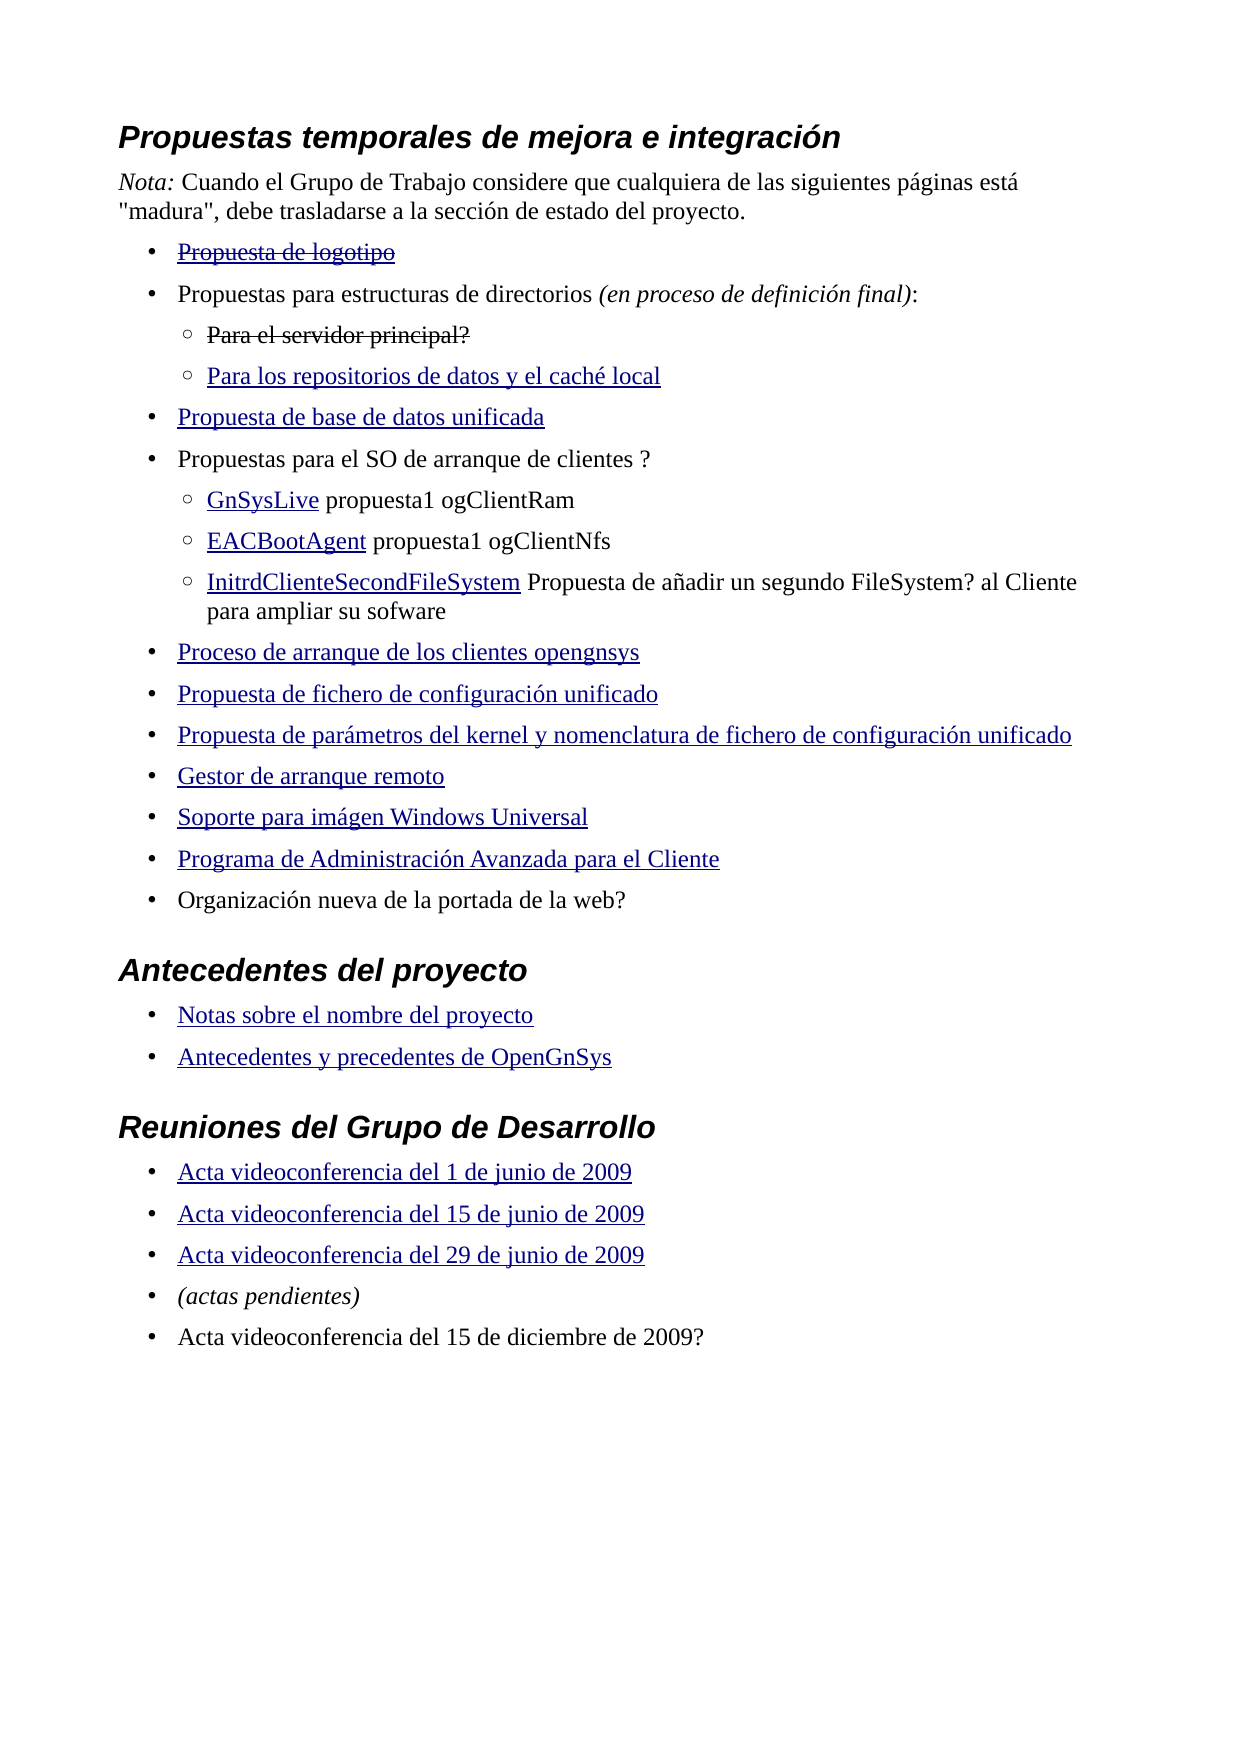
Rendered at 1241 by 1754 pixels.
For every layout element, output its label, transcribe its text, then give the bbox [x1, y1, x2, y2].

list Propuesta de fichero de configuración unificado [148, 679, 1122, 707]
list Acta videoconferencia del 15 de diciembre de 2009? [148, 1322, 1122, 1351]
list Para el servidor principal? [177, 320, 1122, 349]
subtitle Reuniones del Grupo de Desarrollo [118, 1108, 1122, 1145]
list Para los repositorios de datos y el caché local [177, 361, 1122, 390]
list Acta videoconferencia del 1 de junio de 2009 [148, 1157, 1122, 1186]
list Propuesta de base de datos unificada [148, 402, 1122, 431]
list InitrdClienteSecondFileSystem Propuesta de añadir un segundo FileSystem? al Cliente para ampliar su sofware [177, 567, 1122, 625]
list Programa de Administración Avanzada para el Cliente [148, 844, 1122, 872]
list EACBootAgent propuesta1 ogClientNfs [177, 526, 1122, 555]
list Notas sobre el nombre del proyecto [148, 1001, 1122, 1029]
list Propuesta de parámetros del kernel y nomenclatura de fichero de configuración unificado [148, 720, 1122, 749]
list Propuestas para estructuras de directorios (en proceso de definición final): [148, 279, 1122, 307]
list Antecedentes y precedentes de OpenGnSys [148, 1042, 1122, 1071]
list Gestor de arranque remoto [148, 761, 1122, 790]
list Soporte para imágen Windows Universal [148, 802, 1122, 831]
list Organización nueva de la portada de la web? [148, 885, 1122, 914]
list GnSysLive propuesta1 ogClientRam [177, 485, 1122, 514]
list Propuestas para el SO de arranque de clientes ? [148, 444, 1122, 472]
text Nota: Cuando el Grupo de Trabajo considere que cualquiera de las siguientes páginas está "madura", debe trasladarse a la sección de estado del proyecto. [118, 167, 1122, 225]
list Acta videoconferencia del 29 de junio de 2009 [148, 1240, 1122, 1269]
subtitle Antecedentes del proyecto [118, 951, 1122, 988]
list Acta videoconferencia del 15 de junio de 2009 [148, 1199, 1122, 1227]
list (actas pendientes) [148, 1281, 1122, 1310]
subtitle Propuestas temporales de mejora e integración [118, 118, 1122, 155]
list Proceso de arranque de los clientes opengnsys [148, 637, 1122, 666]
list Propuesta de logotipo [148, 237, 1122, 266]
